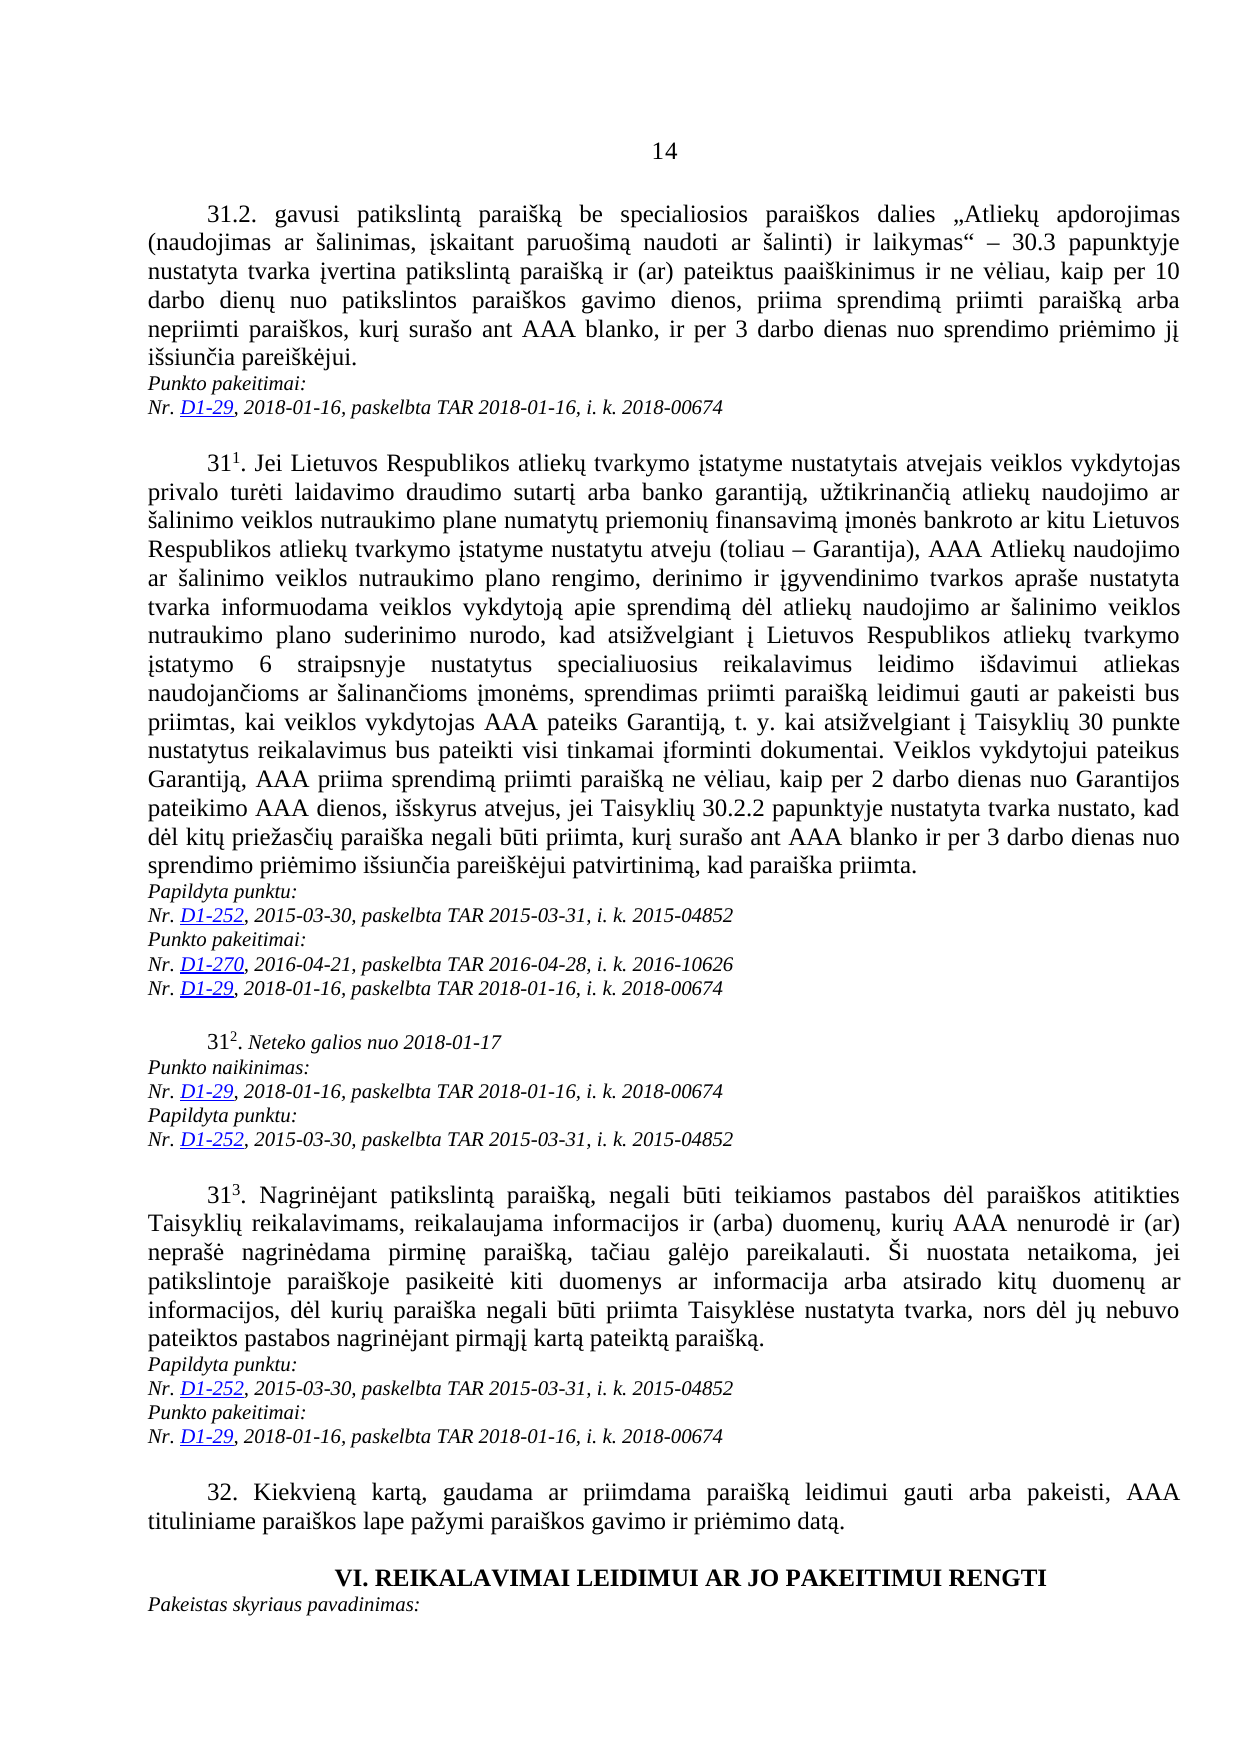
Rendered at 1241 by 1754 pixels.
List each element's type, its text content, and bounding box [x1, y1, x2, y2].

text Nr. D1-252, 2015-03-30, paskelbta TAR 2015-03-31, i. k. 2015-04852 [148, 903, 1181, 927]
text Papildyta punktu: [148, 1352, 1181, 1376]
text 313. Nagrinėjant patikslintą paraišką, negali būti teikiamos pastabos dėl paraiškos atitikties Taisyklių reikalavimams, reikalaujama informacijos ir (arba) duomenų, kurių AAA nenurodė ir (ar) neprašė nagrinėdama pirminę paraišką, tačiau galėjo pareikalauti. Ši nuostata netaikoma, jei patikslintoje paraiškoje pasikeitė kiti duomenys ar informacija arba atsirado kitų duomenų ar informacijos, dėl kurių paraiška negali būti priimta Taisyklėse nustatyta tvarka, nors dėl jų nebuvo pateiktos pastabos nagrinėjant pirmąjį kartą pateiktą paraišką. [148, 1180, 1181, 1352]
text Punkto pakeitimai: [148, 371, 1181, 395]
text Nr. D1-29, 2018-01-16, paskelbta TAR 2018-01-16, i. k. 2018-00674 [148, 395, 1181, 419]
text Nr. D1-29, 2018-01-16, paskelbta TAR 2018-01-16, i. k. 2018-00674 [148, 1424, 1181, 1448]
text Punkto naikinimas: [148, 1055, 1181, 1079]
text Punkto pakeitimai: [148, 927, 1181, 951]
text Nr. D1-252, 2015-03-30, paskelbta TAR 2015-03-31, i. k. 2015-04852 [148, 1376, 1181, 1400]
text Pakeistas skyriaus pavadinimas: [148, 1592, 1181, 1616]
text 311. Jei Lietuvos Respublikos atliekų tvarkymo įstatyme nustatytais atvejais veiklos vykdytojas privalo turėti laidavimo draudimo sutartį arba banko garantiją, užtikrinančią atliekų naudojimo ar šalinimo veiklos nutraukimo plane numatytų priemonių finansavimą įmonės bankroto ar kitu Lietuvos Respublikos atliekų tvarkymo įstatyme nustatytu atveju (toliau – Garantija), AAA Atliekų naudojimo ar šalinimo veiklos nutraukimo plano rengimo, derinimo ir įgyvendinimo tvarkos apraše nustatyta tvarka informuodama veiklos vykdytoją apie sprendimą dėl atliekų naudojimo ar šalinimo veiklos nutraukimo plano suderinimo nurodo, kad atsižvelgiant į Lietuvos Respublikos atliekų tvarkymo įstatymo 6 straipsnyje nustatytus specialiuosius reikalavimus leidimo išdavimui atliekas naudojančioms ar šalinančioms įmonėms, sprendimas priimti paraišką leidimui gauti ar pakeisti bus priimtas, kai veiklos vykdytojas AAA pateiks Garantiją, t. y. kai atsižvelgiant į Taisyklių 30 punkte nustatytus reikalavimus bus pateikti visi tinkamai įforminti dokumentai. Veiklos vykdytojui pateikus Garantiją, AAA priima sprendimą priimti paraišką ne vėliau, kaip per 2 darbo dienas nuo Garantijos pateikimo AAA dienos, išskyrus atvejus, jei Taisyklių 30.2.2 papunktyje nustatyta tvarka nustato, kad dėl kitų priežasčių paraiška negali būti priimta, kurį surašo ant AAA blanko ir per 3 darbo dienas nuo sprendimo priėmimo išsiunčia pareiškėjui patvirtinimą, kad paraiška priimta. [148, 448, 1181, 879]
text Nr. D1-252, 2015-03-30, paskelbta TAR 2015-03-31, i. k. 2015-04852 [148, 1127, 1181, 1151]
text Papildyta punktu: [148, 879, 1181, 903]
text Nr. D1-270, 2016-04-21, paskelbta TAR 2016-04-28, i. k. 2016-10626 [148, 951, 1181, 976]
text Papildyta punktu: [148, 1103, 1181, 1127]
text Nr. D1-29, 2018-01-16, paskelbta TAR 2018-01-16, i. k. 2018-00674 [148, 976, 1181, 999]
text Nr. D1-29, 2018-01-16, paskelbta TAR 2018-01-16, i. k. 2018-00674 [148, 1079, 1181, 1103]
text 32. Kiekvieną kartą, gaudama ar priimdama paraišką leidimui gauti arba pakeisti, AAA tituliniame paraiškos lape pažymi paraiškos gavimo ir priėmimo datą. [148, 1477, 1181, 1535]
text 312. Neteko galios nuo 2018-01-17 [148, 1028, 1181, 1055]
text VI. REIKALAVIMAI LEIDIMUI AR JO PAKEITIMUI RENGTI [148, 1563, 1181, 1592]
text 31.2. gavusi patikslintą paraišką be specialiosios paraiškos dalies „Atliekų apdorojimas (naudojimas ar šalinimas, įskaitant paruošimą naudoti ar šalinti) ir laikymas“ – 30.3 papunktyje nustatyta tvarka įvertina patikslintą paraišką ir (ar) pateiktus paaiškinimus ir ne vėliau, kaip per 10 darbo dienų nuo patikslintos paraiškos gavimo dienos, priima sprendimą priimti paraišką arba nepriimti paraiškos, kurį surašo ant AAA blanko, ir per 3 darbo dienas nuo sprendimo priėmimo jį išsiunčia pareiškėjui. [148, 199, 1181, 371]
text Punkto pakeitimai: [148, 1400, 1181, 1424]
